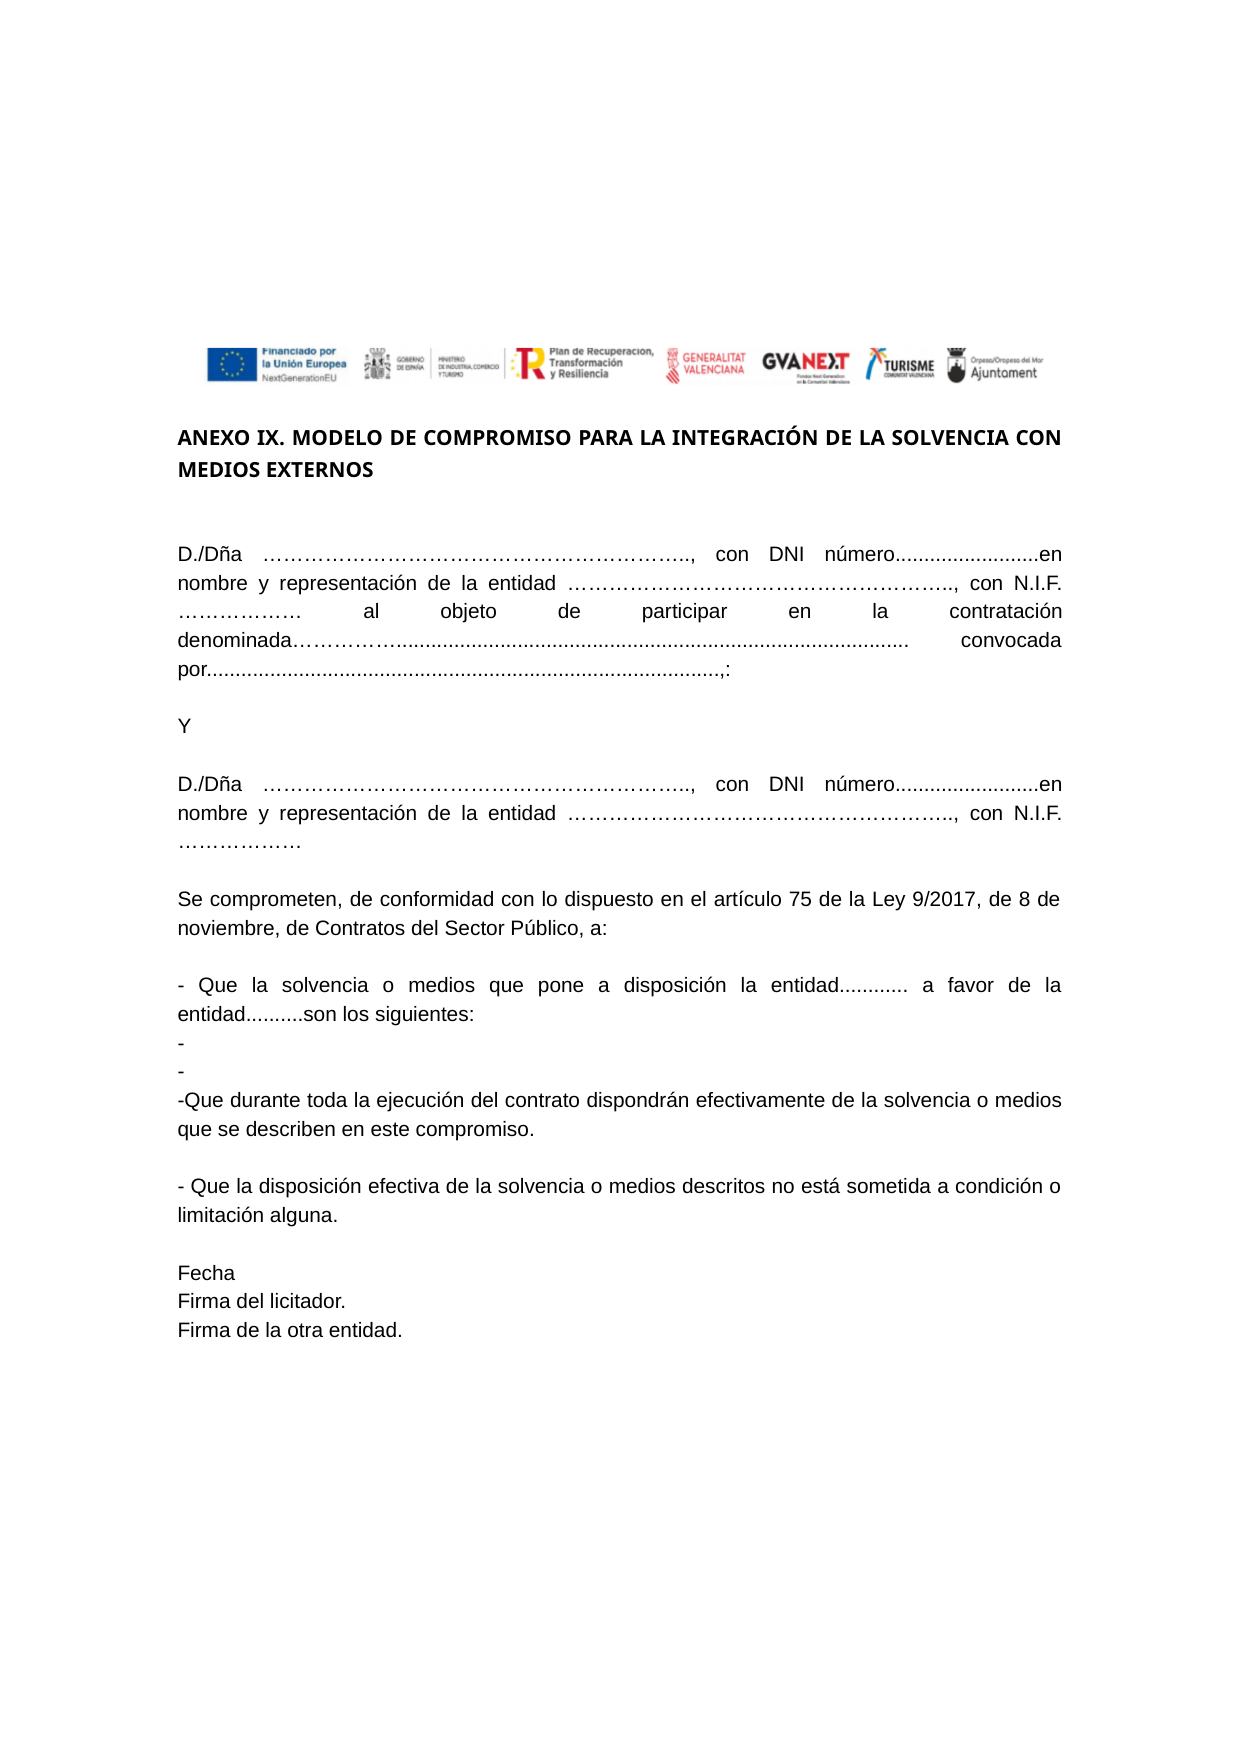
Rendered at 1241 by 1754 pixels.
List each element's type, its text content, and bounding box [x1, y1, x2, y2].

text - [177, 1059, 1063, 1083]
text Firma de la otra entidad. [177, 1318, 1063, 1342]
text Y [177, 714, 1063, 738]
text -Que durante toda la ejecución del contrato dispondrán efectivamente de la solvencia o medios que se describen en este compromiso. [177, 1088, 1063, 1141]
text Fecha [177, 1261, 1063, 1284]
picture [177, 339, 1063, 392]
text - Que la disposición efectiva de la solvencia o medios descritos no está sometida a condición o limitación alguna. [177, 1174, 1063, 1227]
text D./Dña …………………………………………………….., con DNI número.........................en nombre y representación de la entidad ……………………………………………….., con N.I.F. ……………… [177, 772, 1063, 853]
subtitle ANEXO IX. MODELO DE COMPROMISO PARA LA INTEGRACIÓN DE LA SOLVENCIA CON MEDIOS EXTERNOS [177, 423, 1063, 484]
text Firma del licitador. [177, 1289, 1063, 1313]
text - Que la solvencia o medios que pone a disposición la entidad............ a favor de la entidad..........son los siguientes: [177, 973, 1063, 1026]
text D./Dña …………………………………………………….., con DNI número.........................en nombre y representación de la entidad ……………………………………………….., con N.I.F. ……………… al objeto de participar en la contratación denominada……………......................................................................................... convocada por.........................................................................................,: [177, 542, 1063, 681]
text - [177, 1031, 1063, 1054]
text Se comprometen, de conformidad con lo dispuesto en el artículo 75 de la Ley 9/2017, de 8 de noviembre, de Contratos del Sector Público, a: [177, 887, 1063, 939]
